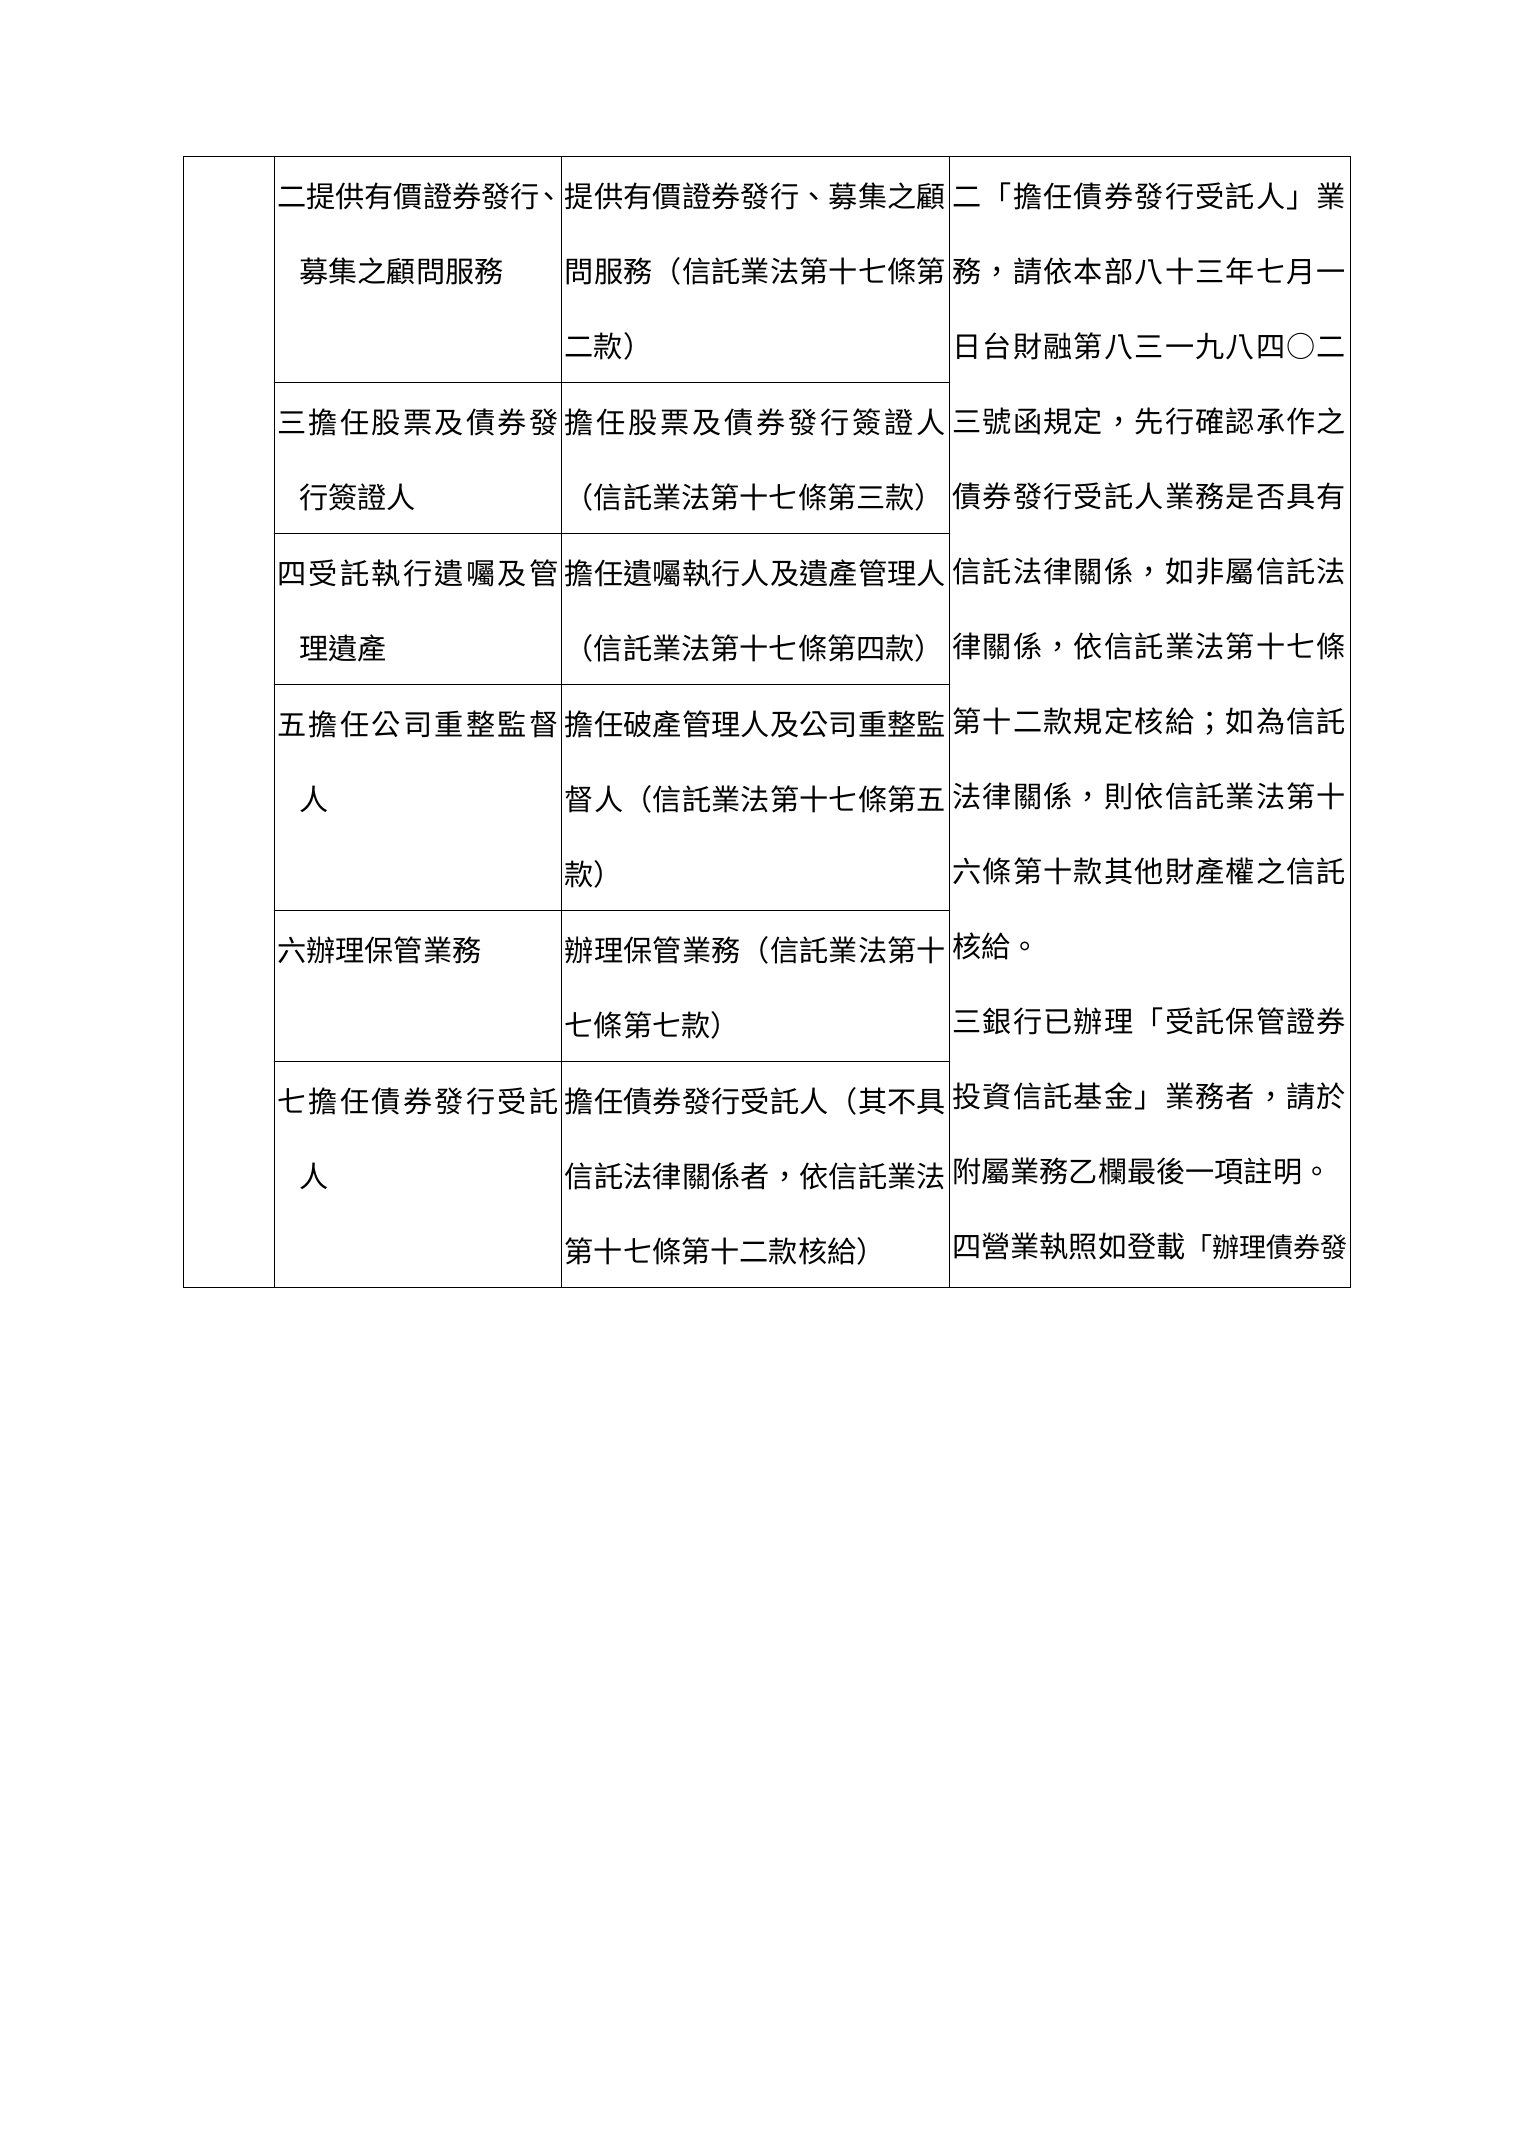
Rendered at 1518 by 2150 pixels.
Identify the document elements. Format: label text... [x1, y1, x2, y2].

table_cell 擔任債券發行受託人（其不具信託法律關係者，依信託業法第十七條第十二款核給） [562, 1062, 949, 1287]
table_cell 提供有價證券發行、募集之顧問服務（信託業法第十七條第二款） [562, 157, 949, 382]
table_cell [184, 157, 274, 1287]
table_cell 七擔任債券發行受託人 [275, 1062, 561, 1287]
table_cell 擔任股票及債券發行簽證人（信託業法第十七條第三款） [562, 383, 949, 533]
table_cell 擔任遺囑執行人及遺產管理人（信託業法第十七條第四款） [562, 534, 949, 684]
table_cell 三擔任股票及債券發行簽證人 [275, 383, 561, 533]
table_cell 五擔任公司重整監督人 [275, 685, 561, 910]
table_cell 四受託執行遺囑及管理遺產 [275, 534, 561, 684]
table_cell 擔任破產管理人及公司重整監督人（信託業法第十七條第五款） [562, 685, 949, 910]
table_cell 六辦理保管業務 [275, 911, 561, 1061]
table_cell 二「擔任債券發行受託人」業務，請依本部八十三年七月一日台財融第八三一九八四○二三號函規定，先行確認承作之債券發行受託人業務是否具有信託法律關係，如非屬信託法律關係，依信託業法第十七條第十二款規定核給；如為信託法律關係，則依信託業法第十六條第十款其他財產權之信託核給。 三銀行已辦理「受託保管證券投資信託基金」業務者，請於附屬業務乙欄最後一項註明。 四營業執照如登載「辦理債券發 [950, 157, 1350, 1287]
table_cell 辦理保管業務（信託業法第十七條第七款） [562, 911, 949, 1061]
table_cell 二提供有價證券發行、募集之顧問服務 [275, 157, 561, 382]
